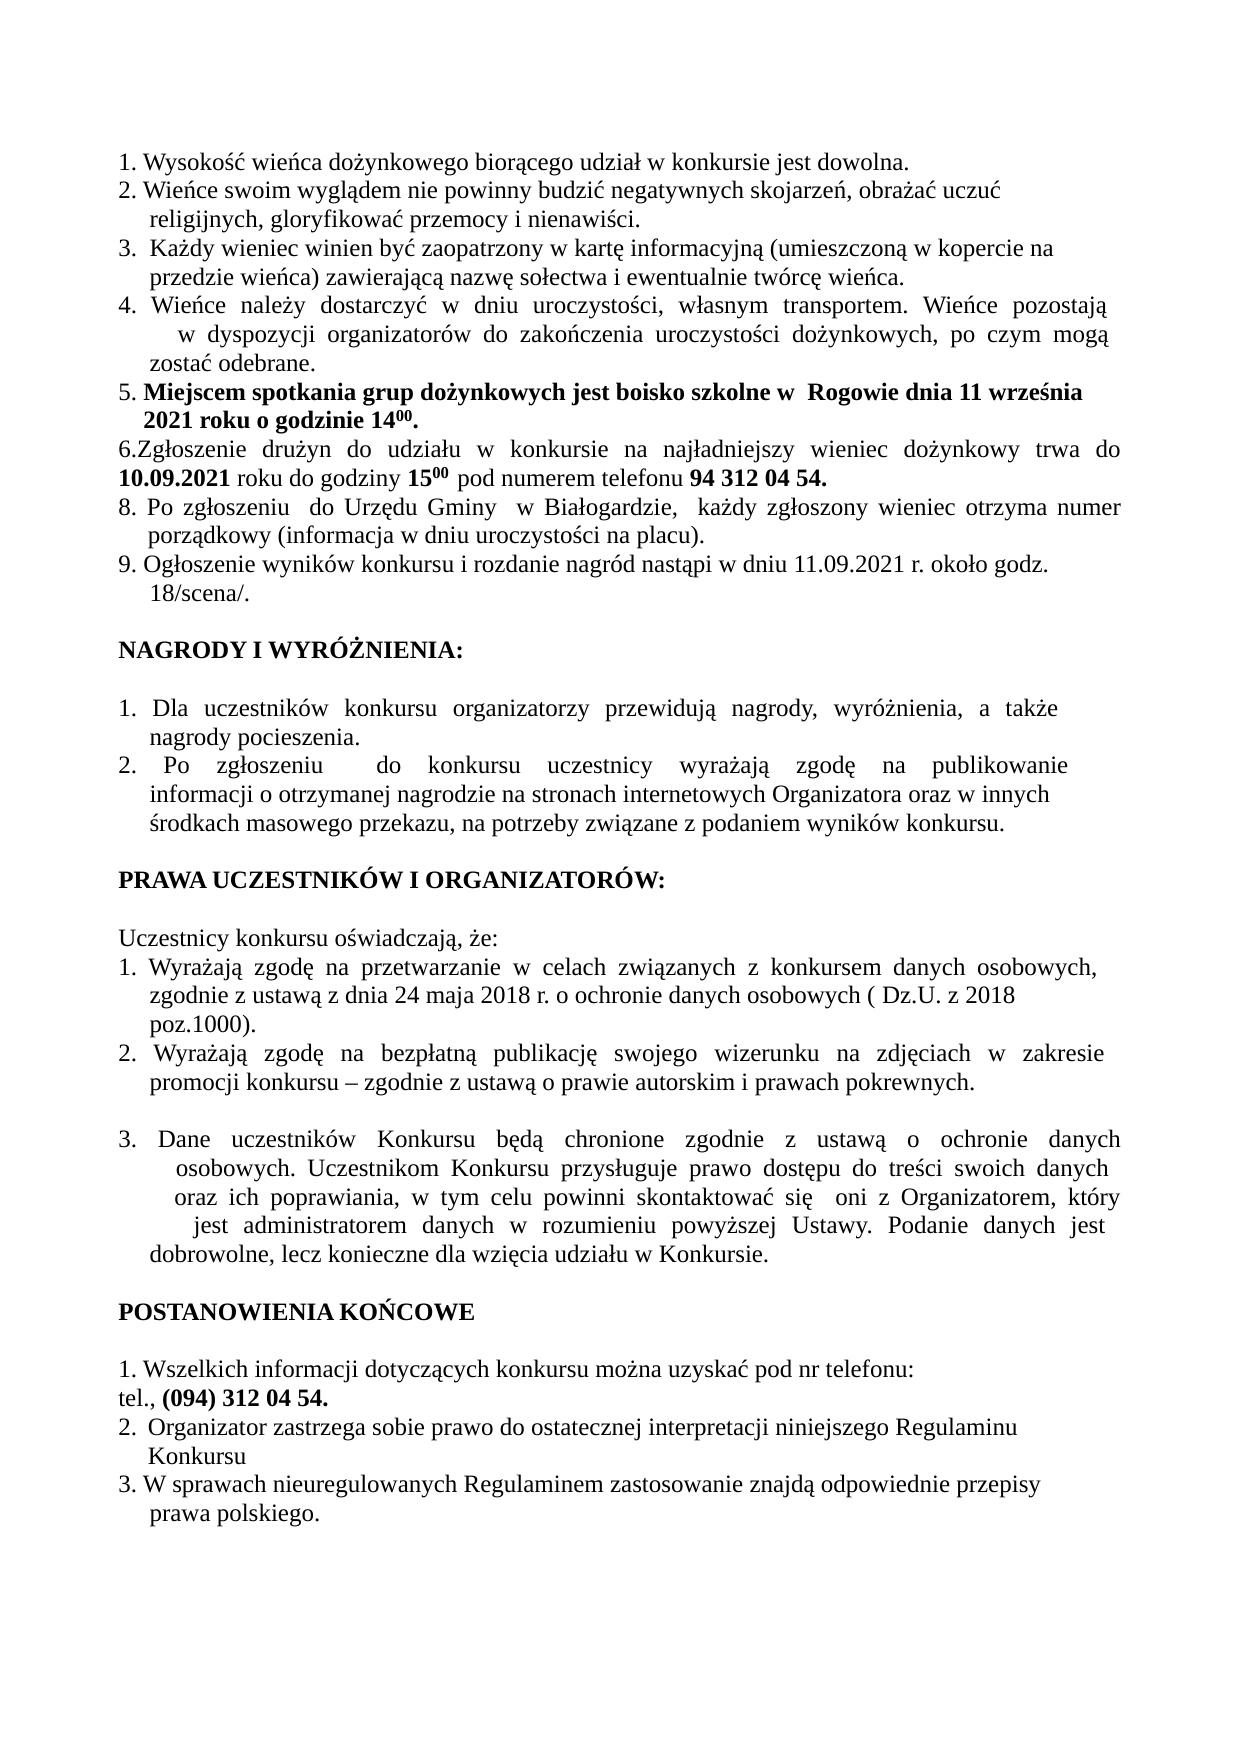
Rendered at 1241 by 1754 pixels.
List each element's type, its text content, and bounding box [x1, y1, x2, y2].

text 2. Wyrażają zgodę na bezpłatną publikację swojego wizerunku na zdjęciach w zakresie promocji konkursu – zgodnie z ustawą o prawie autorskim i prawach pokrewnych. [118, 1038, 1122, 1096]
text środkach masowego przekazu, na potrzeby związane z podaniem wyników konkursu. [118, 808, 1122, 837]
text 4. Wieńce należy dostarczyć w dniu uroczystości, własnym transportem. Wieńce pozostają w dyspozycji organizatorów do zakończenia uroczystości dożynkowych, po czym mogą zostać odebrane. [118, 291, 1122, 377]
text 1. Wszelkich informacji dotyczących konkursu można uzyskać pod nr telefonu: [118, 1354, 1122, 1383]
text 18/scena/. [118, 578, 1122, 607]
list Organizator zastrzega sobie prawo do ostatecznej interpretacji niniejszego Regulaminu Konkursu [118, 1412, 1122, 1469]
text 6.Zgłoszenie drużyn do udziału w konkursie na najładniejszy wieniec dożynkowy trwa do 10.09.2021 roku do godziny 1500 pod numerem telefonu 94 312 04 54. [118, 434, 1122, 492]
text 2. Po zgłoszeniu do konkursu uczestnicy wyrażają zgodę na publikowanie informacji o otrzymanej nagrodzie na stronach internetowych Organizatora oraz w innych [118, 751, 1122, 808]
text religijnych, gloryfikować przemocy i nienawiści. [118, 204, 1122, 233]
text 1. Wysokość wieńca dożynkowego biorącego udział w konkursie jest dowolna. [118, 147, 1122, 176]
text tel., (094) 312 04 54. [118, 1383, 1122, 1412]
text przedzie wieńca) zawierającą nazwę sołectwa i ewentualnie twórcę wieńca. [118, 262, 1122, 291]
text Uczestnicy konkursu oświadczają, że: [118, 923, 1122, 952]
text 2. Wieńce swoim wyglądem nie powinny budzić negatywnych skojarzeń, obrażać uczuć [118, 176, 1122, 204]
text 1. Dla uczestników konkursu organizatorzy przewidują nagrody, wyróżnienia, a także nagrody pocieszenia. [118, 693, 1122, 751]
text PRAWA UCZESTNIKÓW I ORGANIZATORÓW: [118, 866, 1122, 894]
text 3. Dane uczestników Konkursu będą chronione zgodnie z ustawą o ochronie danych osobowych. Uczestnikom Konkursu przysługuje prawo dostępu do treści swoich danych oraz ich poprawiania, w tym celu powinni skontaktować się oni z Organizatorem, który jest administratorem danych w rozumieniu powyższej Ustawy. Podanie danych jest dobrowolne, lecz konieczne dla wzięcia udziału w Konkursie. [118, 1124, 1122, 1268]
text 3. Każdy wieniec winien być zaopatrzony w kartę informacyjną (umieszczoną w kopercie na [118, 233, 1122, 262]
text 5. Miejscem spotkania grup dożynkowych jest boisko szkolne w Rogowie dnia 11 września [118, 377, 1122, 406]
text NAGRODY I WYRÓŻNIENIA: [118, 636, 1122, 664]
text POSTANOWIENIA KOŃCOWE [118, 1297, 1122, 1326]
text 9. Ogłoszenie wyników konkursu i rozdanie nagród nastąpi w dniu 11.09.2021 r. około godz. [118, 549, 1122, 578]
text 2021 roku o godzinie 1400. [118, 406, 1122, 434]
text 8. Po zgłoszeniu do Urzędu Gminy w Białogardzie, każdy zgłoszony wieniec otrzyma numer porządkowy (informacja w dniu uroczystości na placu). [118, 492, 1122, 549]
text poz.1000). [118, 1009, 1122, 1038]
text 3. W sprawach nieuregulowanych Regulaminem zastosowanie znajdą odpowiednie przepisy prawa polskiego. [118, 1469, 1122, 1527]
text 1. Wyrażają zgodę na przetwarzanie w celach związanych z konkursem danych osobowych, zgodnie z ustawą z dnia 24 maja 2018 r. o ochronie danych osobowych ( Dz.U. z 2018 [118, 952, 1122, 1009]
